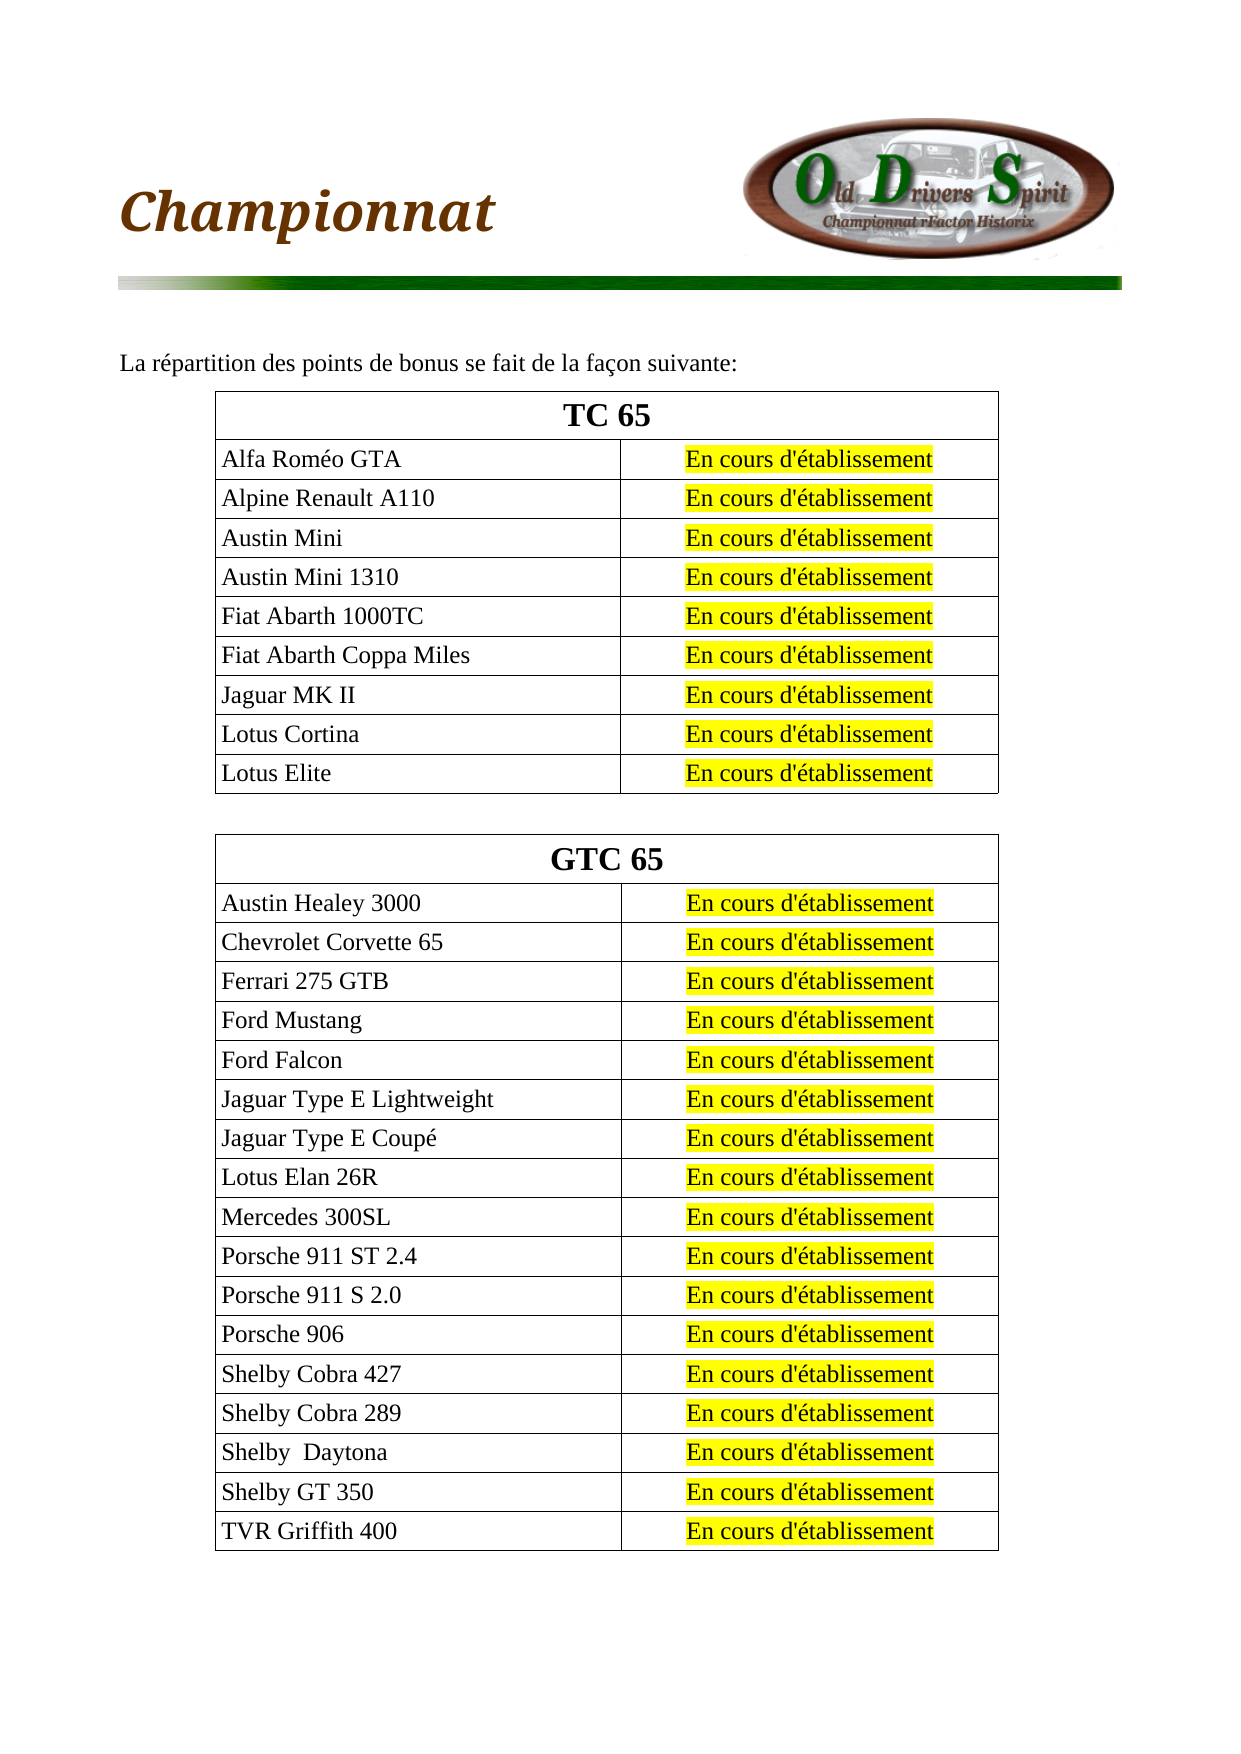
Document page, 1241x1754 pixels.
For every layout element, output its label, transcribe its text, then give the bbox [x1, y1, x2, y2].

table_cell Mercedes 300SL [216, 1198, 621, 1236]
table_cell Porsche 906 [216, 1316, 621, 1354]
table_cell Jaguar MK II [216, 676, 620, 714]
table_cell En cours d'établissement [622, 923, 998, 961]
table_cell En cours d'établissement [622, 962, 998, 1001]
table_cell En cours d'établissement [621, 597, 998, 636]
table_cell En cours d'établissement [622, 1316, 998, 1354]
table_cell Shelby Daytona [216, 1434, 621, 1472]
table_cell Lotus Cortina [216, 715, 620, 753]
table_cell En cours d'établissement [621, 676, 998, 714]
table_cell Jaguar Type E Coupé [216, 1120, 621, 1158]
table_cell En cours d'établissement [622, 1434, 998, 1472]
table_cell TVR Griffith 400 [216, 1512, 621, 1550]
list La répartition des points de bonus se fait de la façon suivante: [82, 308, 1080, 377]
table_cell En cours d'établissement [622, 1237, 998, 1276]
table_cell Porsche 911 ST 2.4 [216, 1237, 621, 1276]
table_cell En cours d'établissement [622, 884, 998, 922]
table_cell En cours d'établissement [621, 637, 998, 675]
table_cell En cours d'établissement [621, 715, 998, 753]
table_cell En cours d'établissement [622, 1080, 998, 1118]
table_cell En cours d'établissement [621, 480, 998, 518]
table_cell En cours d'établissement [621, 558, 998, 596]
table_cell En cours d'établissement [622, 1198, 998, 1236]
table_cell En cours d'établissement [622, 1355, 998, 1393]
table_cell Lotus Elite [216, 755, 620, 793]
table_cell Ford Falcon [216, 1041, 621, 1079]
table_cell En cours d'établissement [622, 1394, 998, 1433]
table_cell Shelby Cobra 427 [216, 1355, 621, 1393]
table_cell Shelby Cobra 289 [216, 1394, 621, 1433]
table_cell Jaguar Type E Lightweight [216, 1080, 621, 1118]
table_cell Austin Healey 3000 [216, 884, 621, 922]
table_cell Alfa Roméo GTA [216, 440, 620, 478]
table_cell Ford Mustang [216, 1002, 621, 1040]
table_cell En cours d'établissement [622, 1159, 998, 1197]
table_cell Fiat Abarth Coppa Miles [216, 637, 620, 675]
table_cell Fiat Abarth 1000TC [216, 597, 620, 636]
table_cell Chevrolet Corvette 65 [216, 923, 621, 961]
table_cell Alpine Renault A110 [216, 480, 620, 518]
table_cell Lotus Elan 26R [216, 1159, 621, 1197]
table_cell Ferrari 275 GTB [216, 962, 621, 1001]
table_cell Austin Mini 1310 [216, 558, 620, 596]
picture [118, 276, 1122, 290]
table_header GTC 65 [216, 835, 998, 883]
table_cell En cours d'établissement [622, 1120, 998, 1158]
table_cell En cours d'établissement [621, 755, 998, 793]
table_cell En cours d'établissement [621, 440, 998, 478]
table_cell Shelby GT 350 [216, 1473, 621, 1511]
table_cell En cours d'établissement [622, 1512, 998, 1550]
table_cell En cours d'établissement [621, 519, 998, 557]
table_cell En cours d'établissement [622, 1041, 998, 1079]
table_cell En cours d'établissement [622, 1473, 998, 1511]
table_cell Porsche 911 S 2.0 [216, 1277, 621, 1315]
table_cell Austin Mini [216, 519, 620, 557]
table_cell En cours d'établissement [622, 1002, 998, 1040]
table_header TC 65 [216, 392, 998, 439]
table_cell En cours d'établissement [622, 1277, 998, 1315]
